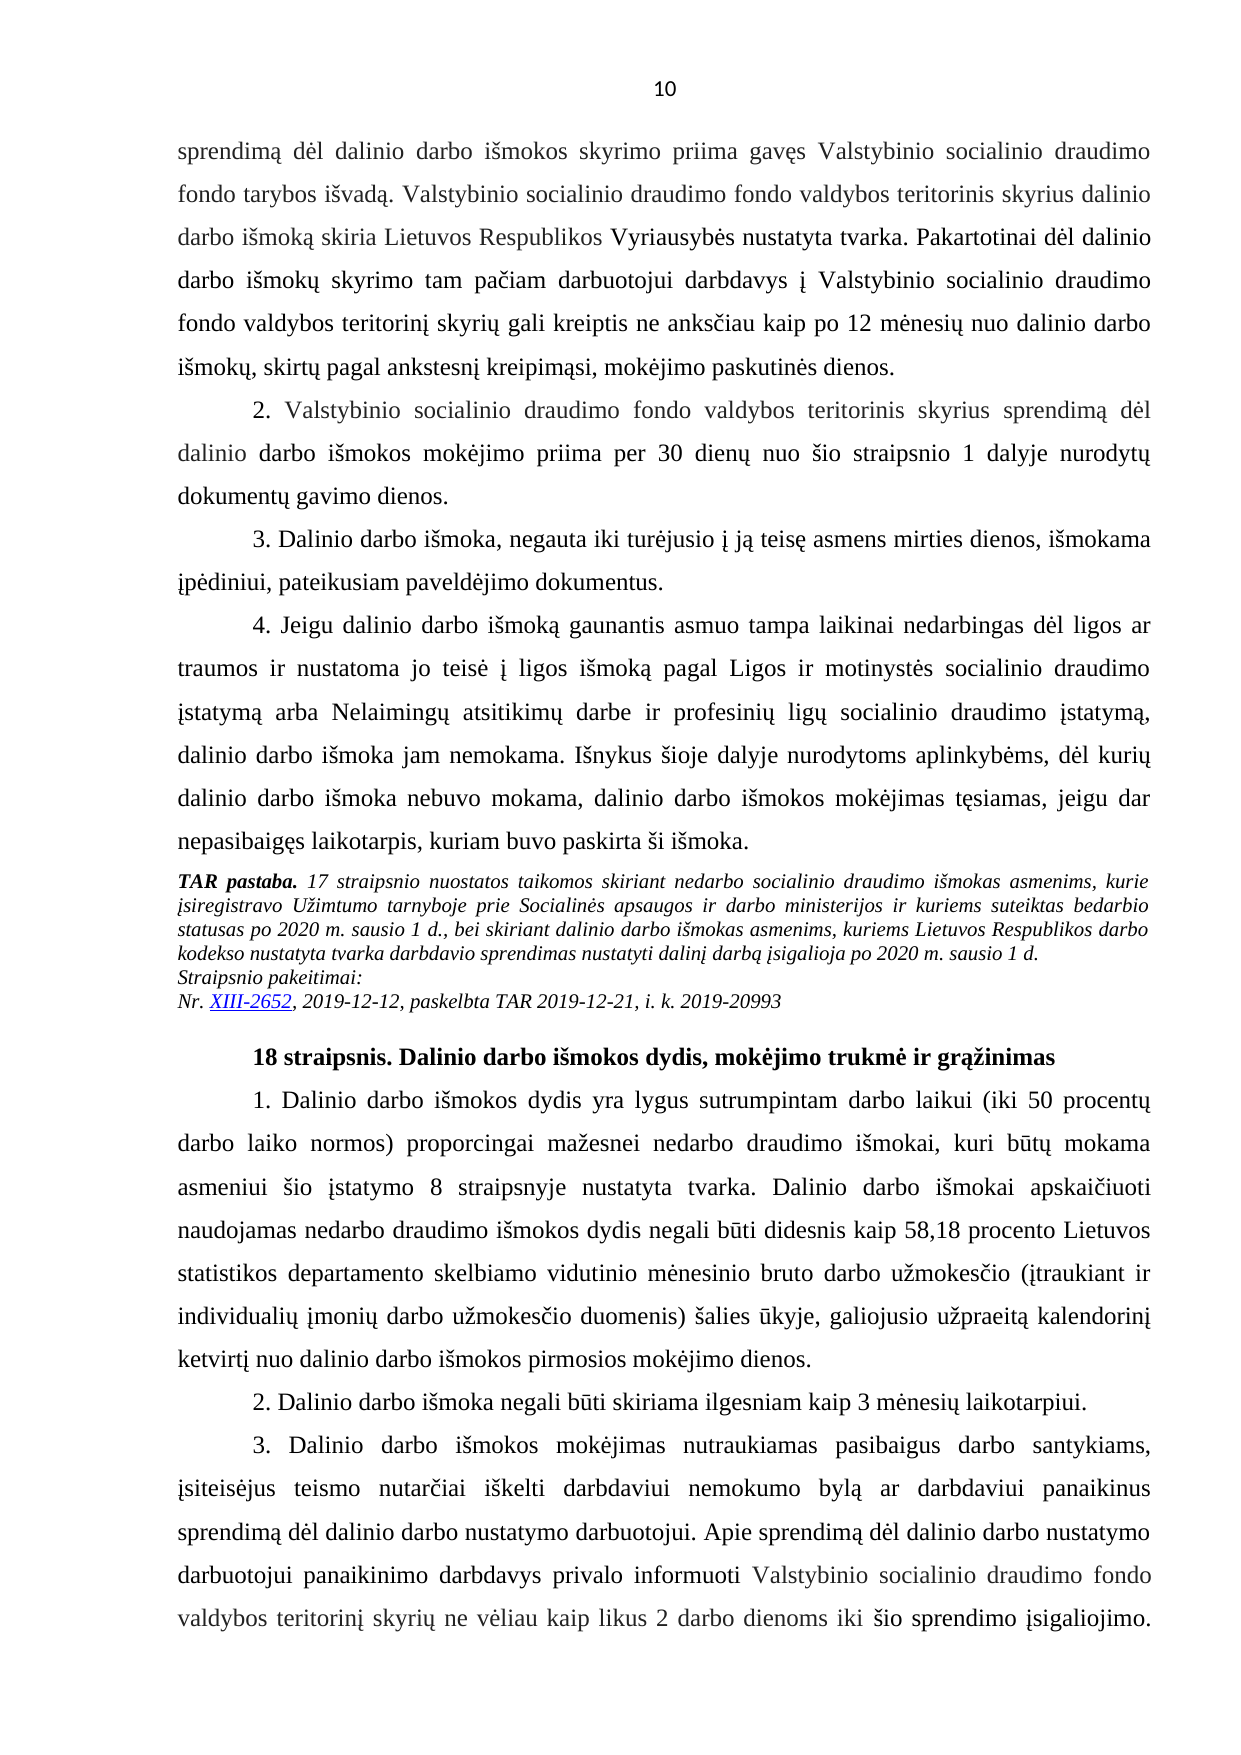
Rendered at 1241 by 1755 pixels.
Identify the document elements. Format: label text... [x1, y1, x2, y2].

text sprendimą dėl dalinio darbo išmokos skyrimo priima gavęs Valstybinio socialinio draudimo fondo tarybos išvadą. Valstybinio socialinio draudimo fondo valdybos teritorinis skyrius dalinio darbo išmoką skiria Lietuvos Respublikos Vyriausybės nustatyta tvarka. Pakartotinai dėl dalinio darbo išmokų skyrimo tam pačiam darbuotojui darbdavys į Valstybinio socialinio draudimo fondo valdybos teritorinį skyrių gali kreiptis ne anksčiau kaip po 12 mėnesių nuo dalinio darbo išmokų, skirtų pagal ankstesnį kreipimąsi, mokėjimo paskutinės dienos. [177, 136, 1152, 380]
text Nr. XIII-2652, 2019-12-12, paskelbta TAR 2019-12-21, i. k. 2019-20993 [177, 989, 1152, 1013]
text 3. Dalinio darbo išmokos mokėjimas nutraukiamas pasibaigus darbo santykiams, įsiteisėjus teismo nutarčiai iškelti darbdaviui nemokumo bylą ar darbdaviui panaikinus sprendimą dėl dalinio darbo nustatymo darbuotojui. Apie sprendimą dėl dalinio darbo nustatymo darbuotojui panaikinimo darbdavys privalo informuoti Valstybinio socialinio draudimo fondo valdybos teritorinį skyrių ne vėliau kaip likus 2 darbo dienoms iki šio sprendimo įsigaliojimo. [177, 1430, 1152, 1632]
text Straipsnio pakeitimai: [177, 965, 1152, 989]
text 1. Dalinio darbo išmokos dydis yra lygus sutrumpintam darbo laikui (iki 50 procentų darbo laiko normos) proporcingai mažesnei nedarbo draudimo išmokai, kuri būtų mokama asmeniui šio įstatymo 8 straipsnyje nustatyta tvarka. Dalinio darbo išmokai apskaičiuoti naudojamas nedarbo draudimo išmokos dydis negali būti didesnis kaip 58,18 procento Lietuvos statistikos departamento skelbiamo vidutinio mėnesinio bruto darbo užmokesčio (įtraukiant ir individualių įmonių darbo užmokesčio duomenis) šalies ūkyje, galiojusio užpraeitą kalendorinį ketvirtį nuo dalinio darbo išmokos pirmosios mokėjimo dienos. [177, 1085, 1152, 1373]
text TAR pastaba. 17 straipsnio nuostatos taikomos skiriant nedarbo socialinio draudimo išmokas asmenims, kurie įsiregistravo Užimtumo tarnyboje prie Socialinės apsaugos ir darbo ministerijos ir kuriems suteiktas bedarbio statusas po 2020 m. sausio 1 d., bei skiriant dalinio darbo išmokas asmenims, kuriems Lietuvos Respublikos darbo kodekso nustatyta tvarka darbdavio sprendimas nustatyti dalinį darbą įsigalioja po 2020 m. sausio 1 d. [177, 869, 1152, 965]
text 2. Valstybinio socialinio draudimo fondo valdybos teritorinis skyrius sprendimą dėl dalinio darbo išmokos mokėjimo priima per 30 dienų nuo šio straipsnio 1 dalyje nurodytų dokumentų gavimo dienos. [177, 395, 1152, 510]
text 4. Jeigu dalinio darbo išmoką gaunantis asmuo tampa laikinai nedarbingas dėl ligos ar traumos ir nustatoma jo teisė į ligos išmoką pagal Ligos ir motinystės socialinio draudimo įstatymą arba Nelaimingų atsitikimų darbe ir profesinių ligų socialinio draudimo įstatymą, dalinio darbo išmoka jam nemokama. Išnykus šioje dalyje nurodytoms aplinkybėms, dėl kurių dalinio darbo išmoka nebuvo mokama, dalinio darbo išmokos mokėjimas tęsiamas, jeigu dar nepasibaigęs laikotarpis, kuriam buvo paskirta ši išmoka. [177, 610, 1152, 855]
text 18 straipsnis. Dalinio darbo išmokos dydis, mokėjimo trukmė ir grąžinimas [177, 1042, 1152, 1071]
text 3. Dalinio darbo išmoka, negauta iki turėjusio į ją teisę asmens mirties dienos, išmokama įpėdiniui, pateikusiam paveldėjimo dokumentus. [177, 524, 1152, 596]
text 2. Dalinio darbo išmoka negali būti skiriama ilgesniam kaip 3 mėnesių laikotarpiui. [177, 1387, 1152, 1416]
